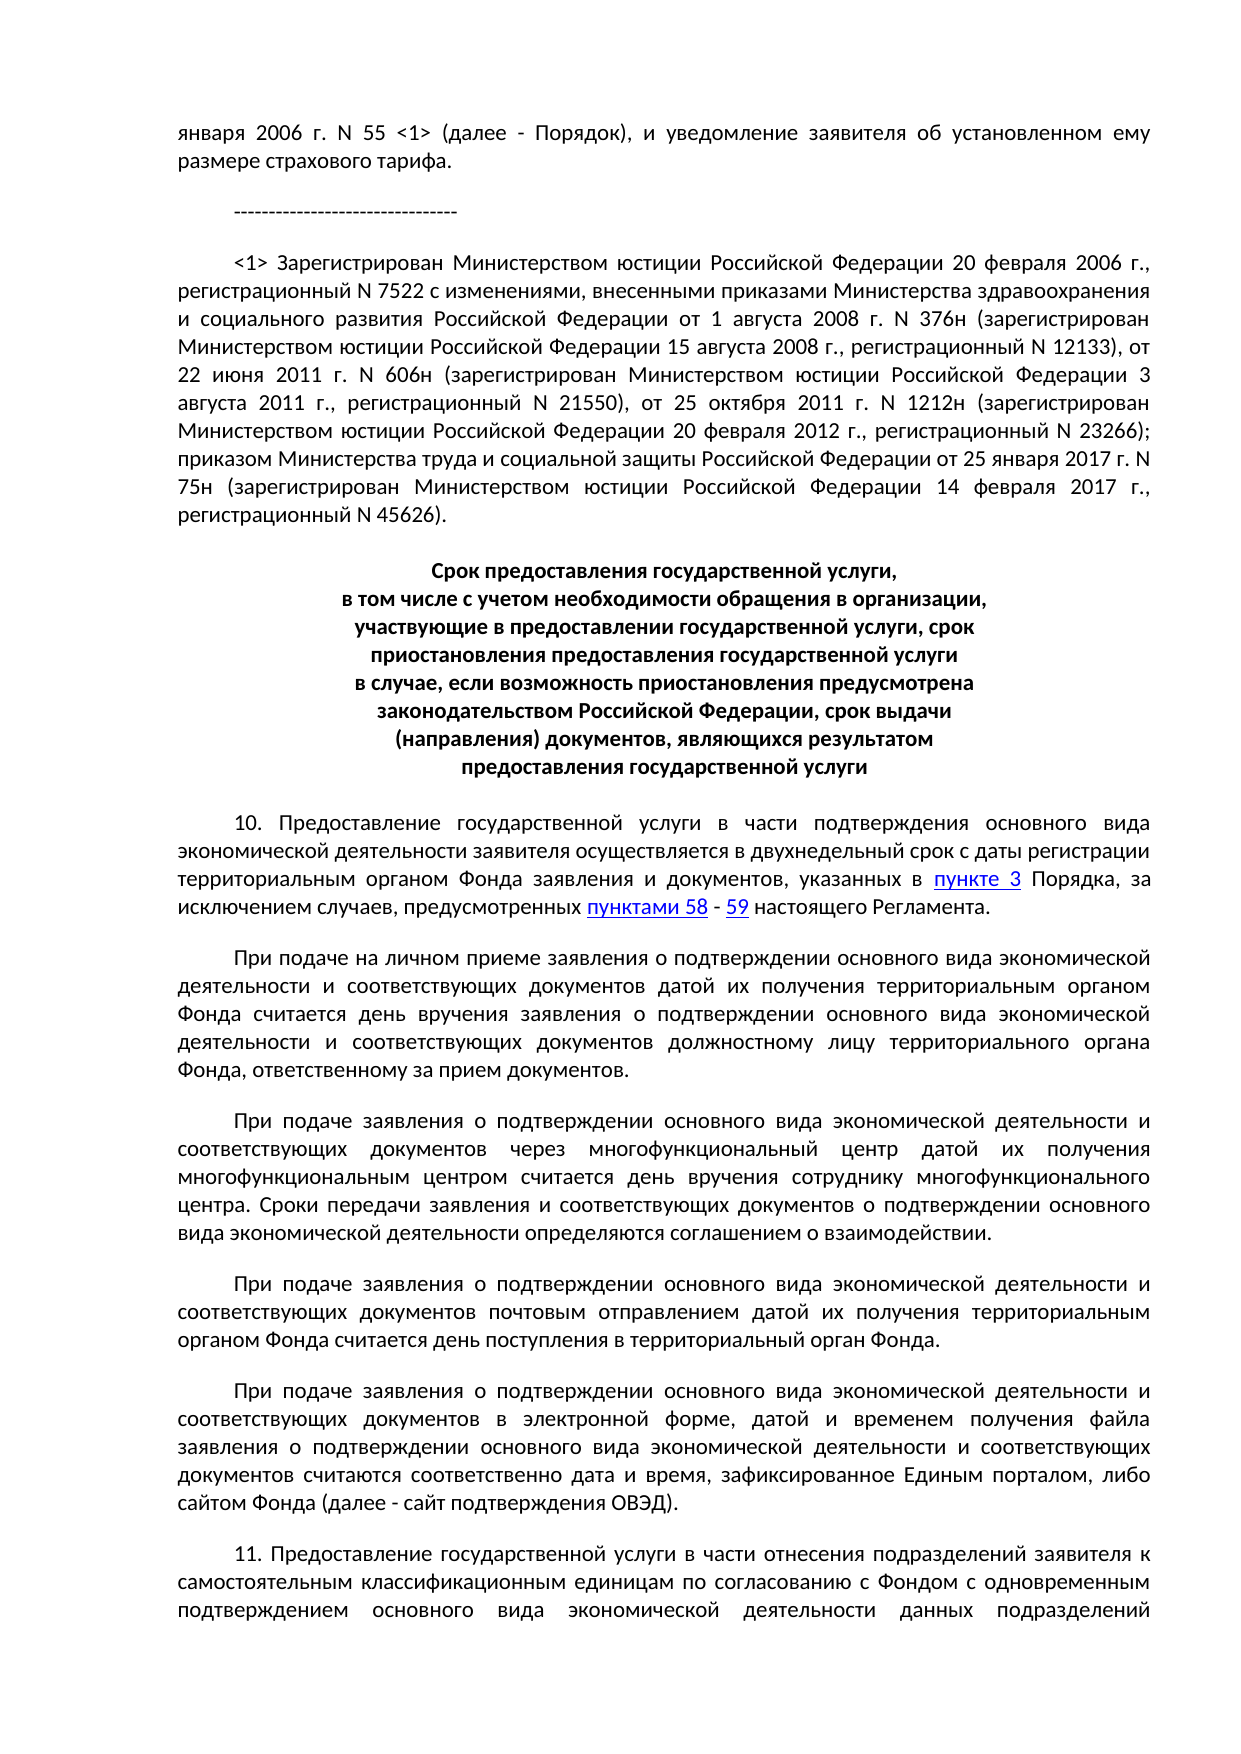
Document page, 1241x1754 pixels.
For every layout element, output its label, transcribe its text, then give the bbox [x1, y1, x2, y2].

text При подаче заявления о подтверждении основного вида экономической деятельности и соответствующих документов через многофункциональный центр датой их получения многофункциональным центром считается день вручения сотруднику многофункционального центра. Сроки передачи заявления и соответствующих документов о подтверждении основного вида экономической деятельности определяются соглашением о взаимодействии. [177, 1106, 1152, 1247]
text При подаче на личном приеме заявления о подтверждении основного вида экономической деятельности и соответствующих документов датой их получения территориальным органом Фонда считается день вручения заявления о подтверждении основного вида экономической деятельности и соответствующих документов должностному лицу территориального органа Фонда, ответственному за прием документов. [177, 943, 1152, 1083]
text 10. Предоставление государственной услуги в части подтверждения основного вида экономической деятельности заявителя осуществляется в двухнедельный срок с даты регистрации территориальным органом Фонда заявления и документов, указанных в пункте 3 Порядка, за исключением случаев, предусмотренных пунктами 58 - 59 настоящего Регламента. [177, 808, 1152, 921]
text <1> Зарегистрирован Министерством юстиции Российской Федерации 20 февраля 2006 г., регистрационный N 7522 с изменениями, внесенными приказами Министерства здравоохранения и социального развития Российской Федерации от 1 августа 2008 г. N 376н (зарегистрирован Министерством юстиции Российской Федерации 15 августа 2008 г., регистрационный N 12133), от 22 июня 2011 г. N 606н (зарегистрирован Министерством юстиции Российской Федерации 3 августа 2011 г., регистрационный N 21550), от 25 октября 2011 г. N 1212н (зарегистрирован Министерством юстиции Российской Федерации 20 февраля 2012 г., регистрационный N 23266); приказом Министерства труда и социальной защиты Российской Федерации от 25 января 2017 г. N 75н (зарегистрирован Министерством юстиции Российской Федерации 14 февраля 2017 г., регистрационный N 45626). [177, 248, 1152, 528]
title в том числе с учетом необходимости обращения в организации, [177, 584, 1152, 612]
title предоставления государственной услуги [177, 752, 1152, 780]
text 11. Предоставление государственной услуги в части отнесения подразделений заявителя к самостоятельным классификационным единицам по согласованию с Фондом с одновременным подтверждением основного вида экономической деятельности данных подразделений [177, 1539, 1152, 1623]
text При подаче заявления о подтверждении основного вида экономической деятельности и соответствующих документов почтовым отправлением датой их получения территориальным органом Фонда считается день поступления в территориальный орган Фонда. [177, 1269, 1152, 1353]
title приостановления предоставления государственной услуги [177, 640, 1152, 668]
text При подаче заявления о подтверждении основного вида экономической деятельности и соответствующих документов в электронной форме, датой и временем получения файла заявления о подтверждении основного вида экономической деятельности и соответствующих документов считаются соответственно дата и время, зафиксированное Единым порталом, либо сайтом Фонда (далее - сайт подтверждения ОВЭД). [177, 1376, 1152, 1517]
title участвующие в предоставлении государственной услуги, срок [177, 612, 1152, 640]
title (направления) документов, являющихся результатом [177, 724, 1152, 752]
title законодательством Российской Федерации, срок выдачи [177, 696, 1152, 724]
title Срок предоставления государственной услуги, [177, 556, 1152, 584]
title в случае, если возможность приостановления предусмотрена [177, 668, 1152, 696]
text января 2006 г. N 55 <1> (далее - Порядок), и уведомление заявителя об установленном ему размере страхового тарифа. [177, 118, 1152, 174]
text -------------------------------- [177, 197, 1152, 225]
